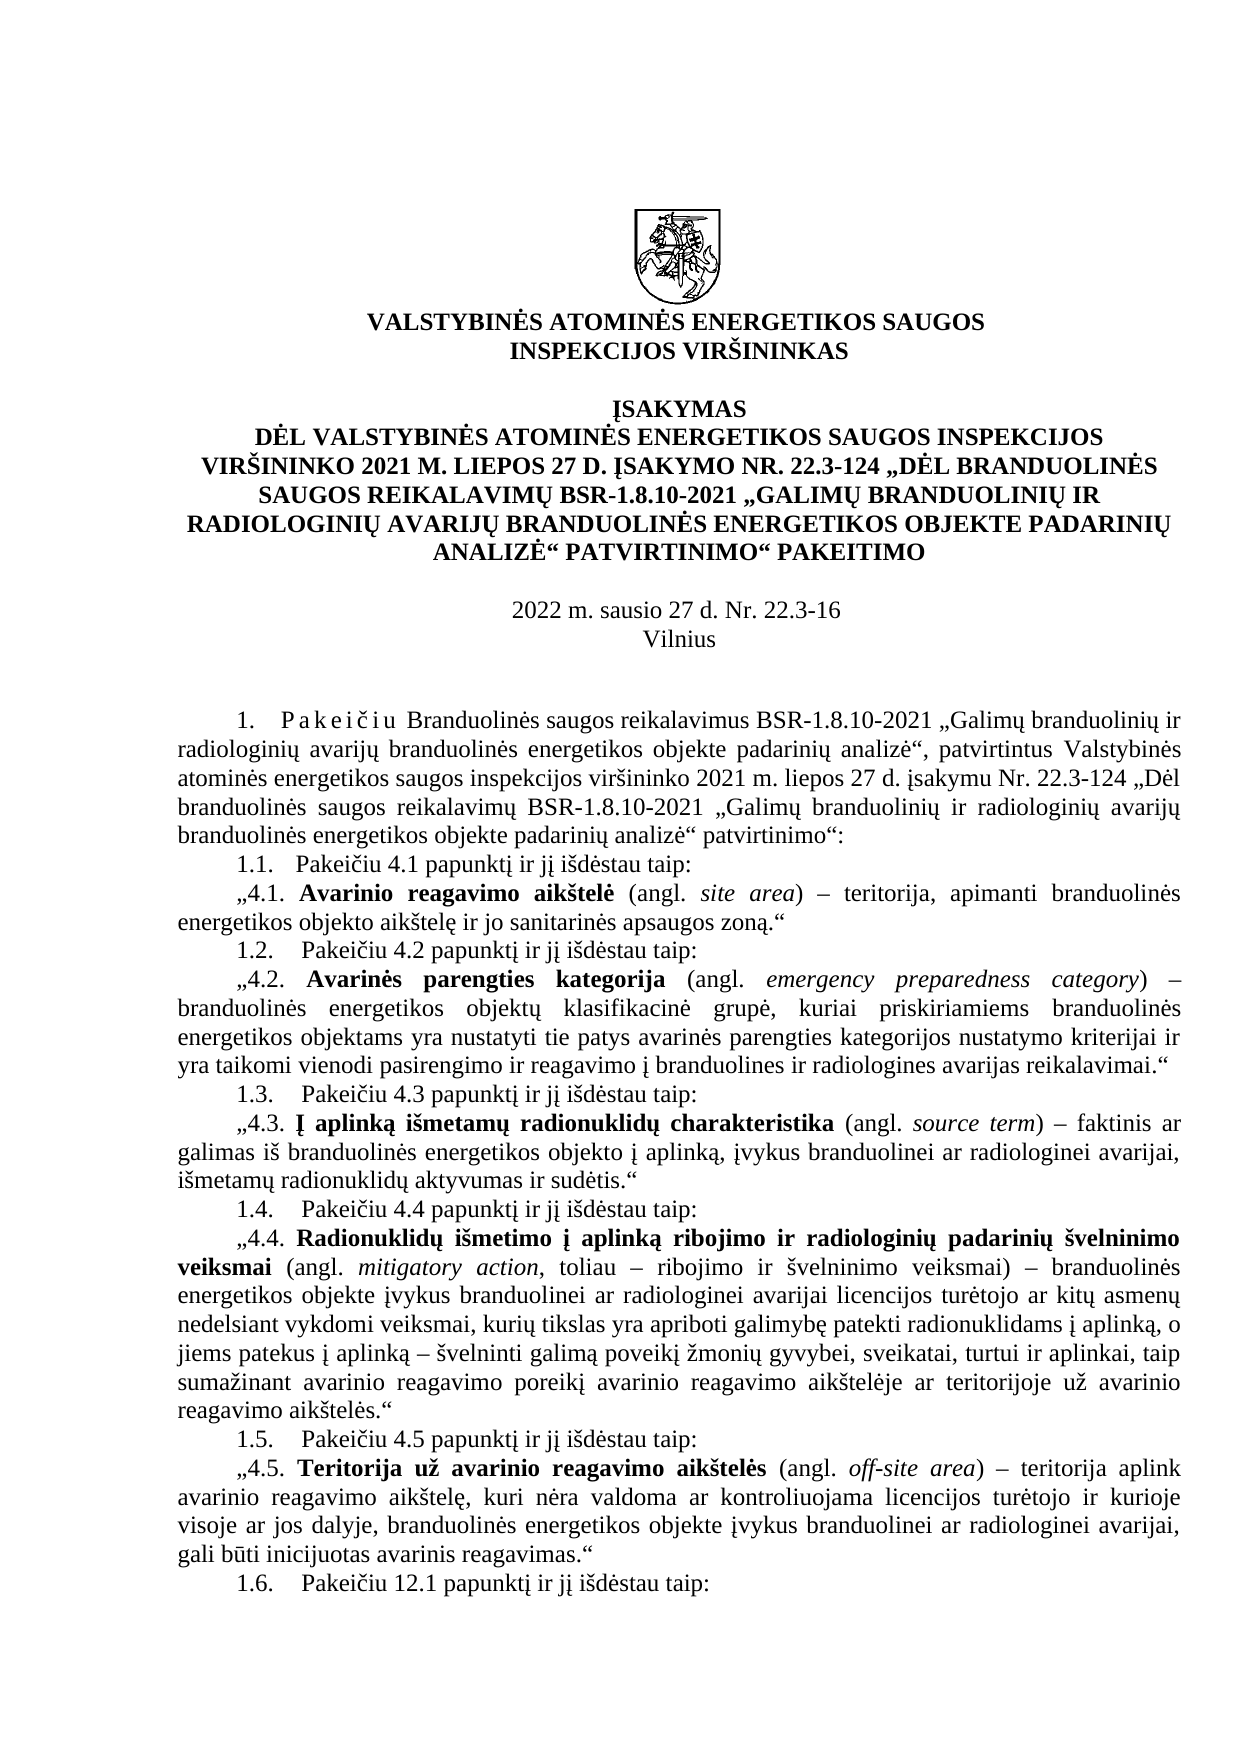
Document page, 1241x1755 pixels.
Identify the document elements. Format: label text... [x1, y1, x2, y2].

subtitle 1.4. Pakeičiu 4.4 papunktį ir jį išdėstau taip: [177, 1194, 1181, 1223]
text 2022 m. sausio 27 d. Nr. 22.3-16 [177, 595, 1181, 624]
subtitle 1.2. Pakeičiu 4.2 papunktį ir jį išdėstau taip: [177, 935, 1181, 964]
subtitle 1.1. Pakeičiu 4.1 papunktį ir jį išdėstau taip: [177, 849, 1181, 878]
subtitle 1.3. Pakeičiu 4.3 papunktį ir jį išdėstau taip: [177, 1079, 1181, 1108]
text 1. Pakeičiu Branduolinės saugos reikalavimus BSR-1.8.10-2021 „Galimų branduolinių ir radiologinių avarijų branduolinės energetikos objekte padarinių analizė“, patvirtintus Valstybinės atominės energetikos saugos inspekcijos viršininko 2021 m. liepos 27 d. įsakymu Nr. 22.3-124 „Dėl branduolinės saugos reikalavimų BSR-1.8.10-2021 „Galimų branduolinių ir radiologinių avarijų branduolinės energetikos objekte padarinių analizė“ patvirtinimo“: [177, 705, 1181, 849]
text VALSTYBINĖS ATOMINĖS ENERGETIKOS SAUGOS [177, 307, 1181, 336]
text DĖL VALSTYBINĖS ATOMINĖS ENERGETIKOS SAUGOS INSPEKCIJOS VIRŠININKO 2021 M. LIEPOS 27 D. ĮSAKYMO NR. 22.3-124 „DĖL BRANDUOLINĖS SAUGOS REIKALAVIMŲ BSR-1.8.10-2021 „GALIMŲ BRANDUOLINIŲ IR RADIOLOGINIŲ AVARIJŲ BRANDUOLINĖS ENERGETIKOS OBJEKTE PADARINIŲ ANALIZĖ“ PATVIRTINIMO“ PAKEITIMO [177, 422, 1181, 566]
subtitle 1.5. Pakeičiu 4.5 papunktį ir jį išdėstau taip: [177, 1424, 1181, 1453]
text „4.3. Į aplinką išmetamų radionuklidų charakteristika (angl. source term) – faktinis ar galimas iš branduolinės energetikos objekto į aplinką, įvykus branduolinei ar radiologinei avarijai, išmetamų radionuklidų aktyvumas ir sudėtis.“ [177, 1108, 1181, 1194]
text „4.4. Radionuklidų išmetimo į aplinką ribojimo ir radiologinių padarinių švelninimo veiksmai (angl. mitigatory action, toliau – ribojimo ir švelninimo veiksmai) – branduolinės energetikos objekte įvykus branduolinei ar radiologinei avarijai licencijos turėtojo ar kitų asmenų nedelsiant vykdomi veiksmai, kurių tikslas yra apriboti galimybę patekti radionuklidams į aplinką, o jiems patekus į aplinką – švelninti galimą poveikį žmonių gyvybei, sveikatai, turtui ir aplinkai, taip sumažinant avarinio reagavimo poreikį avarinio reagavimo aikštelėje ar teritorijoje už avarinio reagavimo aikštelės.“ [177, 1223, 1181, 1424]
subtitle 1.6. Pakeičiu 12.1 papunktį ir jį išdėstau taip: [177, 1568, 1181, 1597]
text „4.1. Avarinio reagavimo aikštelė (angl. site area) – teritorija, apimanti branduolinės energetikos objekto aikštelę ir jo sanitarinės apsaugos zoną.“ [177, 878, 1181, 935]
text ĮSAKYMAS [177, 394, 1181, 422]
text „4.5. Teritorija už avarinio reagavimo aikštelės (angl. off-site area) – teritorija aplink avarinio reagavimo aikštelę, kuri nėra valdoma ar kontroliuojama licencijos turėtojo ir kurioje visoje ar jos dalyje, branduolinės energetikos objekte įvykus branduolinei ar radiologinei avarijai, gali būti inicijuotas avarinis reagavimas.“ [177, 1453, 1181, 1568]
text Vilnius [177, 624, 1181, 652]
text INSPEKCIJOS VIRŠININKAS [177, 336, 1181, 365]
text „4.2. Avarinės parengties kategorija (angl. emergency preparedness category) – branduolinės energetikos objektų klasifikacinė grupė, kuriai priskiriamiems branduolinės energetikos objektams yra nustatyti tie patys avarinės parengties kategorijos nustatymo kriterijai ir yra taikomi vienodi pasirengimo ir reagavimo į branduolines ir radiologines avarijas reikalavimai.“ [177, 964, 1181, 1079]
